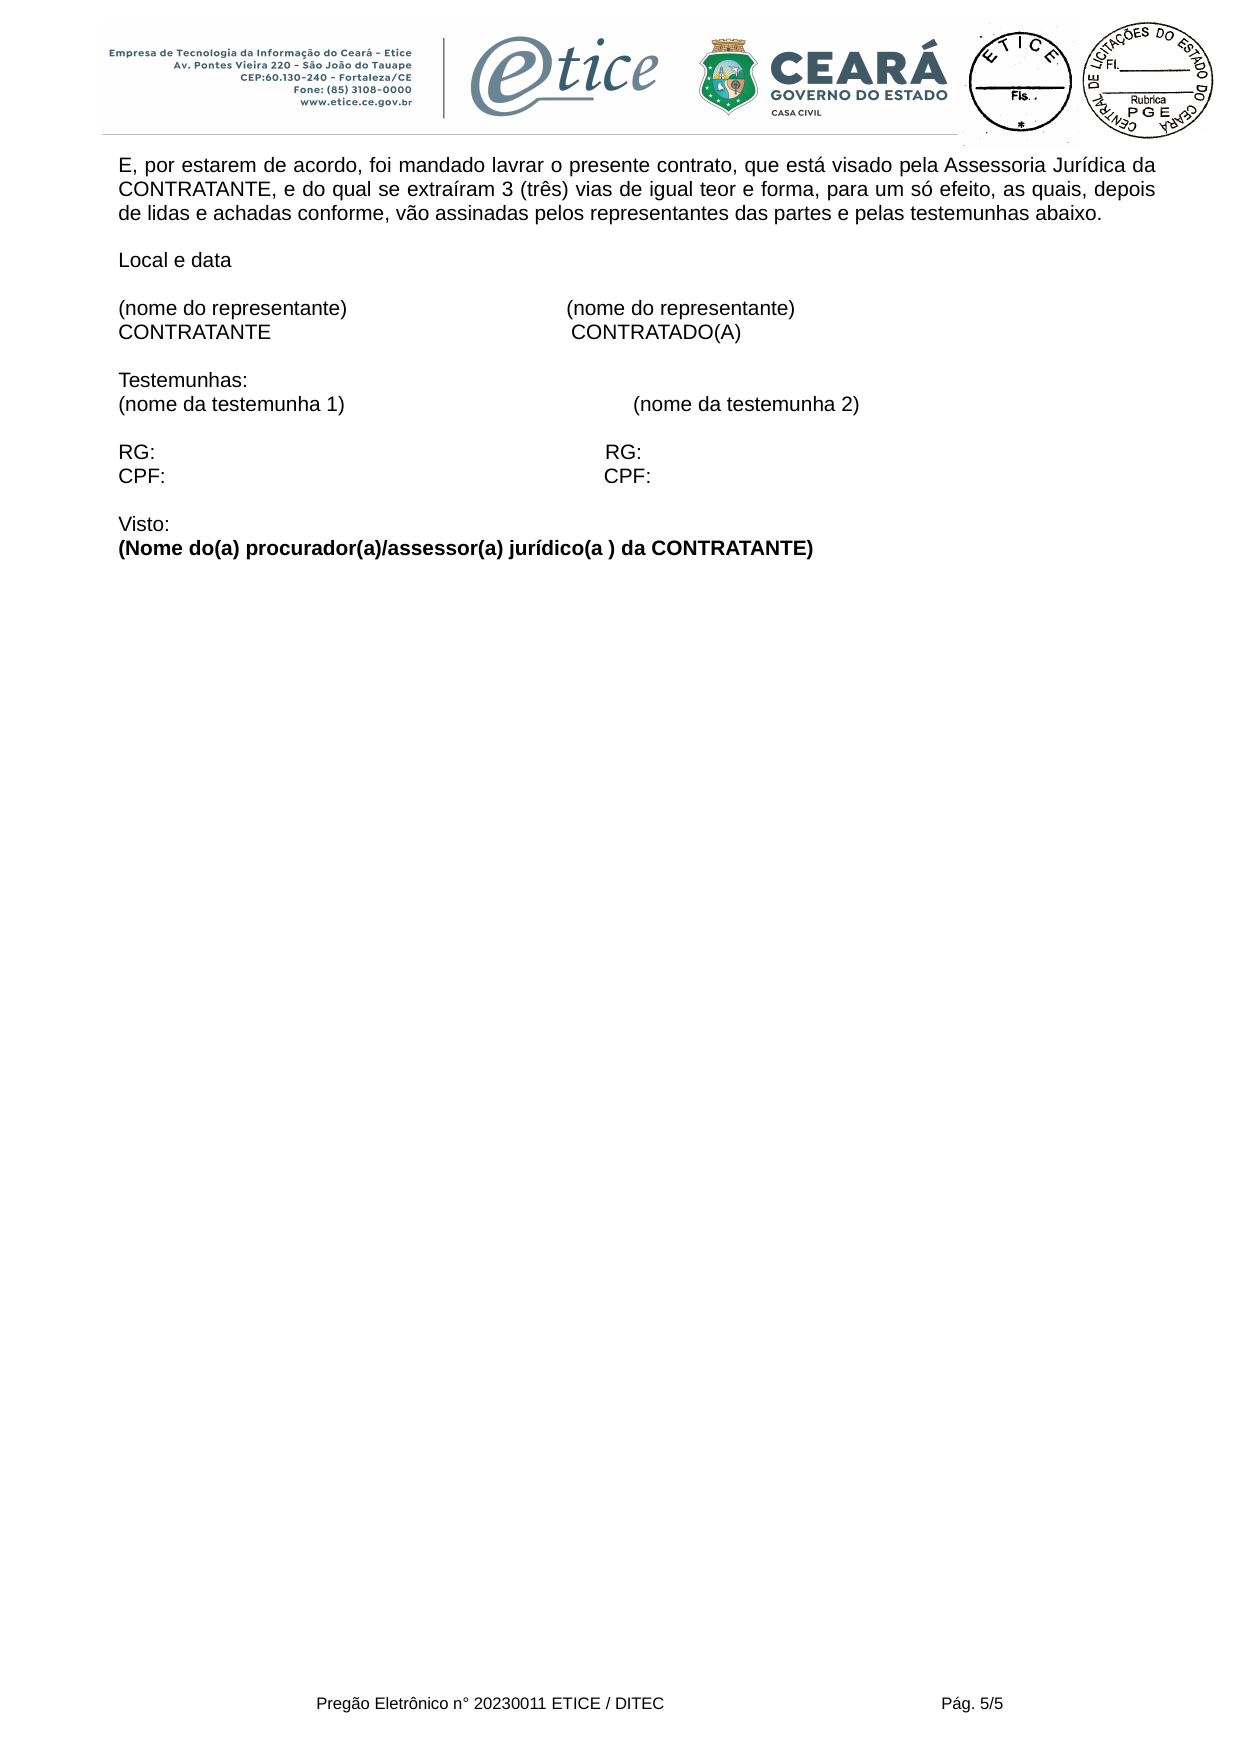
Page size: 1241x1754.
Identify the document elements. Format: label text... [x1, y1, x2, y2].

text Local e data [118, 248, 1157, 272]
text (nome do representante) (nome do representante) [118, 296, 1157, 320]
text CPF: CPF: [118, 464, 1157, 488]
text CONTRATANTE CONTRATADO(A) [118, 320, 1157, 344]
text RG: RG: [118, 440, 1157, 464]
text (nome da testemunha 1) (nome da testemunha 2) [118, 392, 1157, 416]
picture [102, 20, 958, 135]
text (Nome do(a) procurador(a)/assessor(a) jurídico(a ) da CONTRATANTE) [118, 536, 1157, 560]
picture [1080, 20, 1215, 141]
text E, por estarem de acordo, foi mandado lavrar o presente contrato, que está visado pela Assessoria Jurídica da CONTRATANTE, e do qual se extraíram 3 (três) vias de igual teor e forma, para um só efeito, as quais, depois de lidas e achadas conforme, vão assinadas pelos representantes das partes e pelas testemunhas abaixo. [118, 152, 1157, 224]
text Visto: [118, 512, 1157, 536]
text Testemunhas: [118, 368, 1157, 392]
